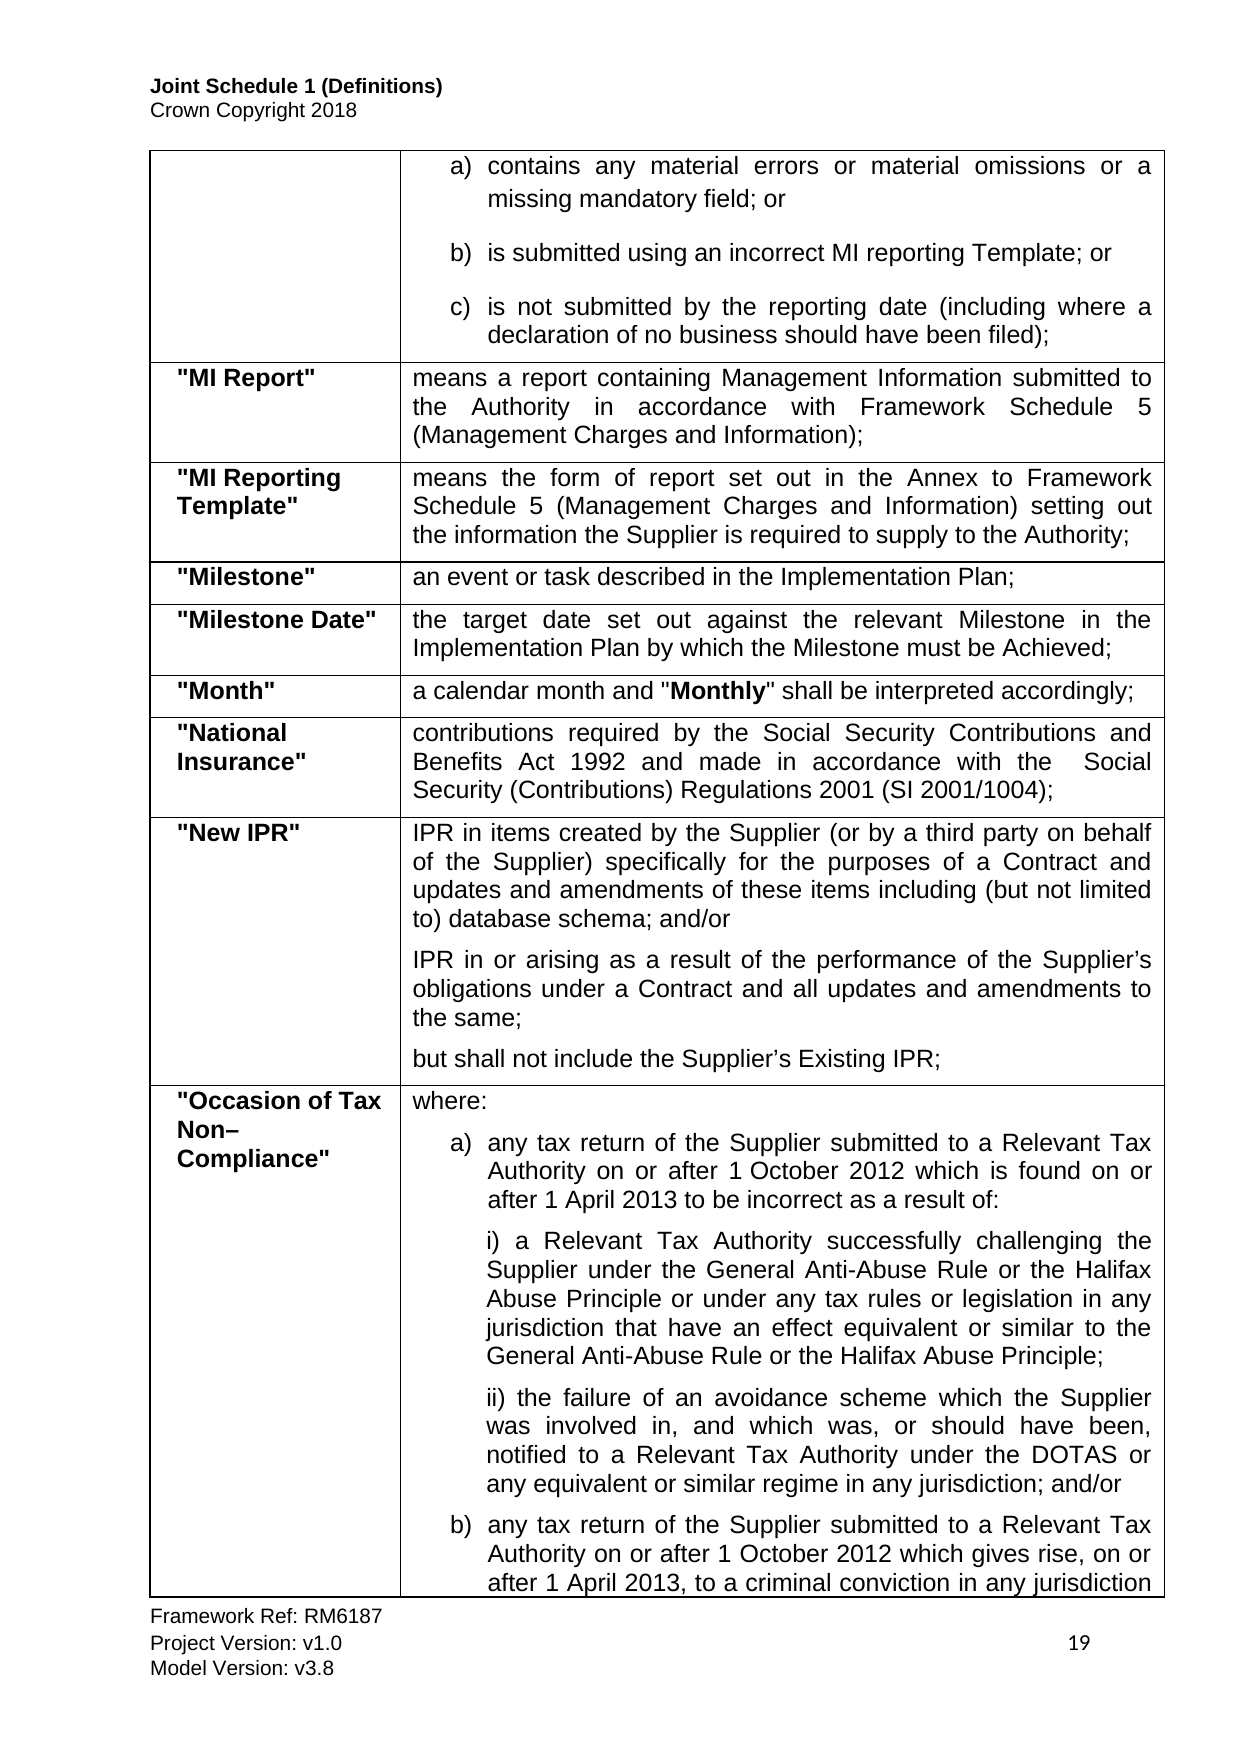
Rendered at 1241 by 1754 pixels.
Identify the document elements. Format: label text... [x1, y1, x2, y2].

table_cell "MI Report" [151, 363, 400, 462]
table_cell "Milestone" [151, 563, 400, 604]
table_cell "New IPR" [151, 818, 400, 1085]
table_cell contributions required by the Social Security Contributions and Benefits Act 1992 and made in accordance with the Social Security (Contributions) Regulations 2001 (SI 2001/1004); [401, 718, 1164, 817]
table_cell means when an MI report: contains any material errors or material omissions or a missing mandatory field; or is submitted using an incorrect MI reporting Template; or is not submitted by the reporting date (including where a declaration of no business should have been filed); [401, 151, 1164, 362]
table_cell "Milestone Date" [151, 605, 400, 675]
table_cell the target date set out against the relevant Milestone in the Implementation Plan by which the Milestone must be Achieved; [401, 605, 1164, 675]
table_cell IPR in items created by the Supplier (or by a third party on behalf of the Supplier) specifically for the purposes of a Contract and updates and amendments of these items including (but not limited to) database schema; and/or IPR in or arising as a result of the performance of the Supplier’s obligations under a Contract and all updates and amendments to the same; but shall not include the Supplier’s Existing IPR; [401, 818, 1164, 1085]
table_cell "MI Reporting Template" [151, 463, 400, 561]
table_cell means the form of report set out in the Annex to Framework Schedule 5 (Management Charges and Information) setting out the information the Supplier is required to supply to the Authority; [401, 463, 1164, 561]
table_cell [151, 151, 400, 362]
table_cell an event or task described in the Implementation Plan; [401, 563, 1164, 604]
table_cell "National Insurance" [151, 718, 400, 817]
table_cell means a report containing Management Information submitted to the Authority in accordance with Framework Schedule 5 (Management Charges and Information); [401, 363, 1164, 462]
table_cell where: any tax return of the Supplier submitted to a Relevant Tax Authority on or after 1 October 2012 which is found on or after 1 April 2013 to be incorrect as a result of: i) a Relevant Tax Authority successfully challenging the Supplier under the General Anti-Abuse Rule or the Halifax Abuse Principle or under any tax rules or legislation in any jurisdiction that have an effect equivalent or similar to the General Anti-Abuse Rule or the Halifax Abuse Principle; ii) the failure of an avoidance scheme which the Supplier was involved in, and which was, or should have been, notified to a Relevant Tax Authority under the DOTAS or any equivalent or similar regime in any jurisdiction; and/or any tax return of the Supplier submitted to a Relevant Tax Authority on or after 1 October 2012 which gives rise, on or after 1 April 2013, to a criminal conviction in any jurisdiction [401, 1086, 1164, 1596]
table_cell "Month" [151, 676, 400, 717]
table_cell "Occasion of Tax Non–Compliance" [151, 1086, 400, 1596]
table_cell a calendar month and "Monthly" shall be interpreted accordingly; [401, 676, 1164, 717]
